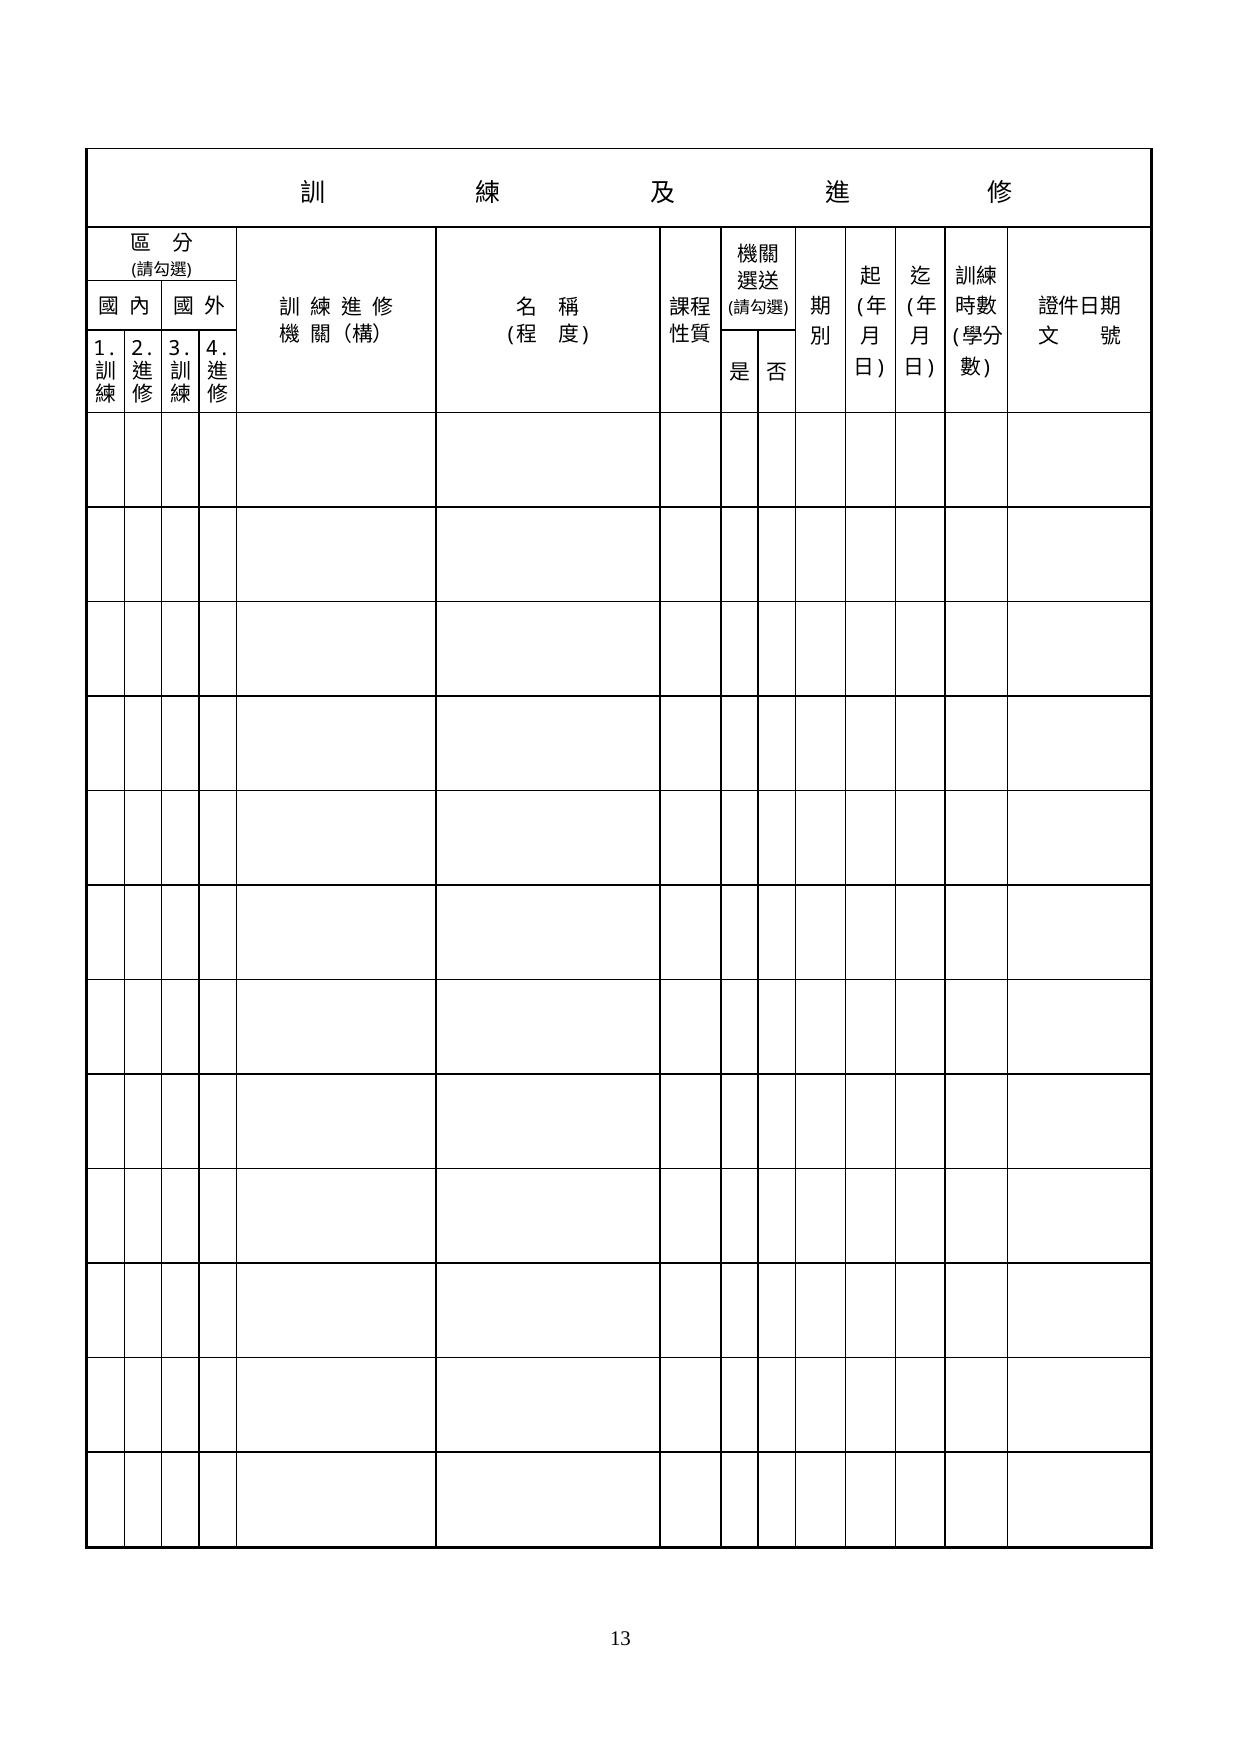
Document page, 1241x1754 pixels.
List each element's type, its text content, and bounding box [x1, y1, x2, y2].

table_cell [722, 1264, 757, 1357]
table_cell 國 外 [162, 281, 236, 329]
table_cell [796, 1264, 845, 1357]
table_cell [1008, 886, 1150, 979]
table_cell [896, 1453, 944, 1546]
table_cell [237, 697, 435, 790]
table_cell [1008, 1075, 1150, 1168]
table_cell [162, 1264, 198, 1357]
table_cell [896, 980, 944, 1073]
table_cell [437, 1169, 659, 1262]
table_cell [200, 980, 236, 1073]
table_cell [896, 791, 944, 884]
table_cell [722, 1358, 757, 1451]
table_cell [661, 1075, 720, 1168]
table_cell [946, 1358, 1007, 1451]
table_cell [796, 602, 845, 695]
table_cell [796, 980, 845, 1073]
table_cell [661, 886, 720, 979]
table_cell [946, 413, 1007, 506]
table_cell [661, 980, 720, 1073]
table_cell [200, 791, 236, 884]
table_cell [200, 413, 236, 506]
table_cell [722, 980, 757, 1073]
table_cell [162, 413, 198, 506]
table_cell [200, 1358, 236, 1451]
table_cell [237, 1453, 435, 1546]
table_cell [1008, 602, 1150, 695]
table_cell [796, 697, 845, 790]
table_cell [200, 886, 236, 979]
table_cell [896, 1075, 944, 1168]
table_cell [200, 1075, 236, 1168]
table_cell 區 分 (請勾選) [88, 228, 236, 280]
table_cell [796, 1453, 845, 1546]
table_cell [437, 602, 659, 695]
table_cell [437, 508, 659, 601]
table_cell [759, 1169, 795, 1262]
table_cell 證件日期 文 號 [1008, 228, 1150, 412]
table_cell [896, 602, 944, 695]
table_cell [88, 1453, 124, 1546]
table_cell [661, 1264, 720, 1357]
table_cell [796, 413, 845, 506]
table_cell [946, 980, 1007, 1073]
table_cell [846, 980, 895, 1073]
table_cell [846, 886, 895, 979]
table_cell [88, 602, 124, 695]
table_cell [796, 508, 845, 601]
table_cell [846, 1075, 895, 1168]
table_cell [88, 413, 124, 506]
table_cell [896, 1264, 944, 1357]
table_cell [796, 1169, 845, 1262]
table_cell [759, 1358, 795, 1451]
table_cell 訓練 時數(學分數) [946, 228, 1007, 412]
table_cell [200, 1169, 236, 1262]
table_cell [846, 791, 895, 884]
table_cell [796, 886, 845, 979]
table_cell [437, 980, 659, 1073]
table_cell [125, 413, 161, 506]
table_cell [946, 697, 1007, 790]
table_cell [162, 508, 198, 601]
table_cell [1008, 1453, 1150, 1546]
table_cell [896, 1358, 944, 1451]
table_cell [796, 1075, 845, 1168]
table_cell [722, 413, 757, 506]
table_cell [237, 602, 435, 695]
table_cell [162, 980, 198, 1073]
table_cell [722, 508, 757, 601]
table_cell [125, 602, 161, 695]
table_cell [759, 508, 795, 601]
table_cell 1.訓練 [88, 331, 124, 412]
table_cell [759, 413, 795, 506]
table_cell [200, 602, 236, 695]
table_cell 4.進修 [200, 331, 236, 412]
table_cell [796, 1358, 845, 1451]
table_cell [759, 602, 795, 695]
table_cell [237, 1075, 435, 1168]
table_cell [200, 508, 236, 601]
table_cell [437, 413, 659, 506]
table_cell [437, 1075, 659, 1168]
table_cell [1008, 697, 1150, 790]
table_cell 迄 (年 月 日) [896, 228, 944, 412]
table_cell [88, 791, 124, 884]
table_cell [125, 791, 161, 884]
table_cell [125, 1358, 161, 1451]
table_cell [846, 1358, 895, 1451]
table_cell [1008, 1264, 1150, 1357]
table_cell [125, 697, 161, 790]
table_cell [437, 791, 659, 884]
table_cell [1008, 508, 1150, 601]
table_cell [722, 1075, 757, 1168]
table_cell 3.訓練 [162, 331, 198, 412]
table_cell [237, 980, 435, 1073]
table_cell [88, 508, 124, 601]
table_cell [661, 602, 720, 695]
table_cell [237, 1264, 435, 1357]
table_cell [125, 1075, 161, 1168]
table_cell [237, 886, 435, 979]
table_cell [1008, 791, 1150, 884]
table_cell [237, 413, 435, 506]
table_cell 訓 練 進 修 機 關（構） [237, 228, 435, 412]
table_cell [946, 1453, 1007, 1546]
table_cell [759, 1075, 795, 1168]
table_cell [946, 886, 1007, 979]
table_cell 是 [722, 331, 757, 412]
table_cell [896, 1169, 944, 1262]
table_cell [162, 791, 198, 884]
table_cell [88, 1358, 124, 1451]
table_cell [946, 791, 1007, 884]
table_cell [125, 980, 161, 1073]
table_cell [722, 1169, 757, 1262]
table_cell 名 稱 (程 度) [437, 228, 659, 412]
table_cell [200, 1453, 236, 1546]
table_cell [88, 980, 124, 1073]
table_cell [846, 1453, 895, 1546]
table_cell [846, 1264, 895, 1357]
table_cell [846, 602, 895, 695]
table_cell [88, 1169, 124, 1262]
table_cell [896, 697, 944, 790]
table_cell [162, 1075, 198, 1168]
table_cell [759, 791, 795, 884]
table_cell [722, 697, 757, 790]
table_cell [846, 413, 895, 506]
table_cell [1008, 413, 1150, 506]
table_cell [125, 508, 161, 601]
table_cell [237, 1169, 435, 1262]
table_cell [162, 886, 198, 979]
table_cell [946, 1169, 1007, 1262]
table_cell [722, 602, 757, 695]
table_cell [946, 1075, 1007, 1168]
table_cell [661, 413, 720, 506]
table_cell [661, 1453, 720, 1546]
table_cell [125, 1453, 161, 1546]
table_cell 否 [759, 331, 795, 412]
table_cell [846, 508, 895, 601]
table_cell [200, 1264, 236, 1357]
table_cell [437, 1453, 659, 1546]
table_cell [1008, 980, 1150, 1073]
table_cell [88, 697, 124, 790]
table_cell 課程 性質 [661, 228, 720, 412]
table_cell [759, 1453, 795, 1546]
table_cell [237, 1358, 435, 1451]
table_cell [946, 508, 1007, 601]
table_cell [237, 508, 435, 601]
table_cell [722, 1453, 757, 1546]
table_cell [661, 1358, 720, 1451]
table_cell 期 別 [796, 228, 845, 412]
table_cell [759, 1264, 795, 1357]
table_cell 起 (年 月 日) [846, 228, 895, 412]
table_cell [946, 602, 1007, 695]
table_cell [661, 697, 720, 790]
table_cell [722, 791, 757, 884]
table_cell [437, 1264, 659, 1357]
table_cell [437, 886, 659, 979]
table_header 訓 練 及 進 修 [88, 149, 1150, 226]
table_cell [237, 791, 435, 884]
table_cell [125, 1169, 161, 1262]
table_cell [162, 1453, 198, 1546]
table_cell [162, 1169, 198, 1262]
table_cell [125, 1264, 161, 1357]
table_cell [896, 413, 944, 506]
table_cell [759, 980, 795, 1073]
table_cell [88, 1075, 124, 1168]
table_cell [759, 697, 795, 790]
table_cell [946, 1264, 1007, 1357]
table_cell [437, 697, 659, 790]
table_cell [162, 1358, 198, 1451]
table_cell [162, 697, 198, 790]
table_cell 機關 選送 (請勾選) [722, 228, 795, 329]
table_cell [896, 508, 944, 601]
table_cell [200, 697, 236, 790]
table_cell 國 內 [88, 281, 161, 329]
table_cell [661, 508, 720, 601]
table_cell [162, 602, 198, 695]
table_cell [437, 1358, 659, 1451]
table_cell [722, 886, 757, 979]
table_cell [661, 791, 720, 884]
table_cell [661, 1169, 720, 1262]
table_cell [88, 886, 124, 979]
table_cell [1008, 1358, 1150, 1451]
table_cell [846, 1169, 895, 1262]
table_cell 2.進修 [125, 331, 161, 412]
table_cell [125, 886, 161, 979]
table_cell [1008, 1169, 1150, 1262]
table_cell [846, 697, 895, 790]
table_cell [759, 886, 795, 979]
table_cell [796, 791, 845, 884]
table_cell [896, 886, 944, 979]
table_cell [88, 1264, 124, 1357]
